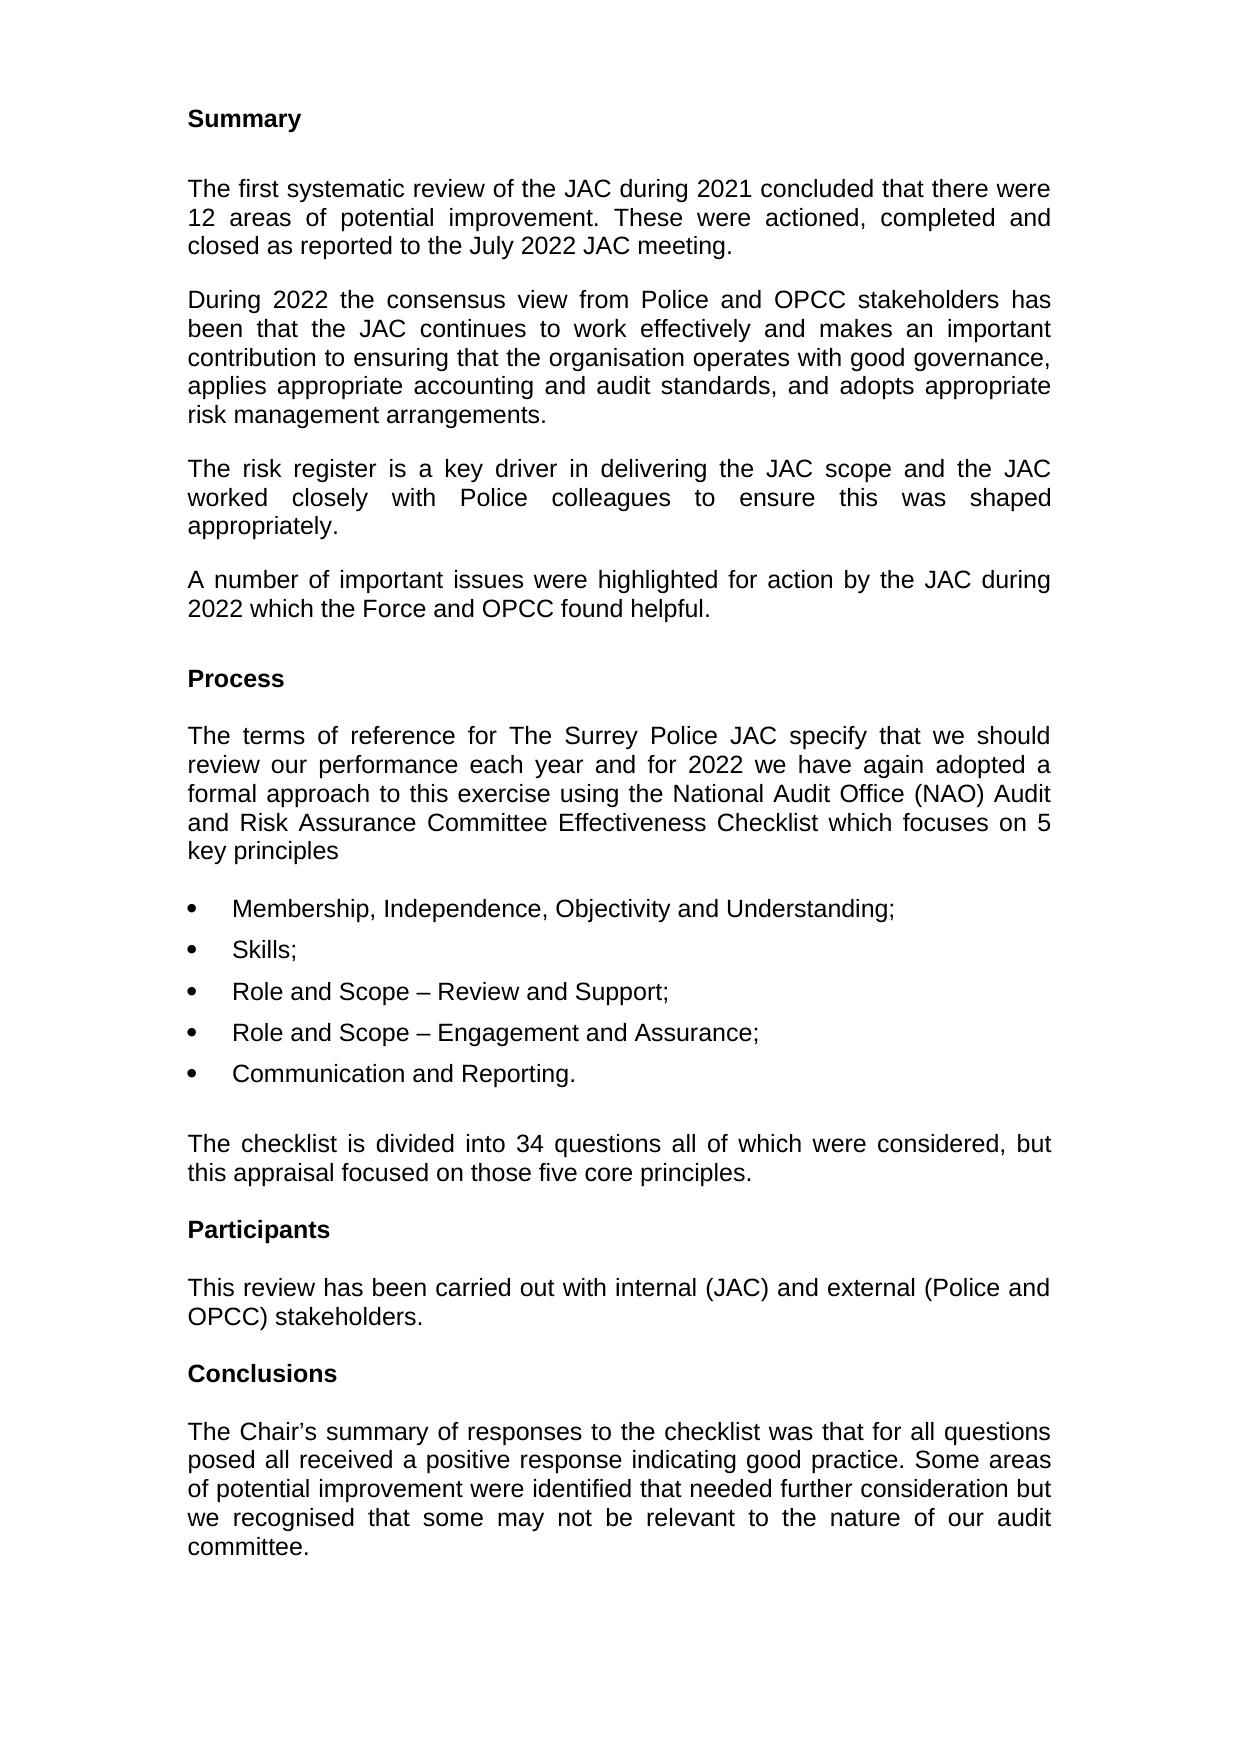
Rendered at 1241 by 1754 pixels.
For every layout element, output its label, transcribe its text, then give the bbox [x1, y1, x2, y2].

text A number of important issues were highlighted for action by the JAC during 2022 which the Force and OPCC found helpful. [187, 565, 1053, 622]
text Conclusions [187, 1359, 1053, 1388]
text Summary [187, 104, 1053, 132]
text Process [187, 664, 1053, 692]
text During 2022 the consensus view from Police and OPCC stakeholders has been that the JAC continues to work effectively and makes an important contribution to ensuring that the organisation operates with good governance, applies appropriate accounting and audit standards, and adopts appropriate risk management arrangements. [187, 285, 1053, 429]
text The Chair’s summary of responses to the checklist was that for all questions posed all received a positive response indicating good practice. Some areas of potential improvement were identified that needed further consideration but we recognised that some may not be relevant to the nature of our audit committee. [187, 1417, 1053, 1561]
list Role and Scope – Engagement and Assurance; [187, 1018, 1053, 1047]
text This review has been carried out with internal (JAC) and external (Police and OPCC) stakeholders. [187, 1273, 1053, 1331]
text The first systematic review of the JAC during 2021 concluded that there were 12 areas of potential improvement. These were actioned, completed and closed as reported to the July 2022 JAC meeting. [187, 174, 1053, 260]
text The checklist is divided into 34 questions all of which were considered, but this appraisal focused on those five core principles. [187, 1129, 1053, 1187]
list Skills; [187, 935, 1053, 964]
text The risk register is a key driver in delivering the JAC scope and the JAC worked closely with Police colleagues to ensure this was shaped appropriately. [187, 454, 1053, 540]
list Communication and Reporting. [187, 1059, 1053, 1088]
list Membership, Independence, Objectivity and Understanding; [187, 894, 1053, 923]
text The terms of reference for The Surrey Police JAC specify that we should review our performance each year and for 2022 we have again adopted a formal approach to this exercise using the National Audit Office (NAO) Audit and Risk Assurance Committee Effectiveness Checklist which focuses on 5 key principles [187, 721, 1053, 865]
text Participants [187, 1216, 1053, 1244]
list Role and Scope – Review and Support; [187, 976, 1053, 1005]
